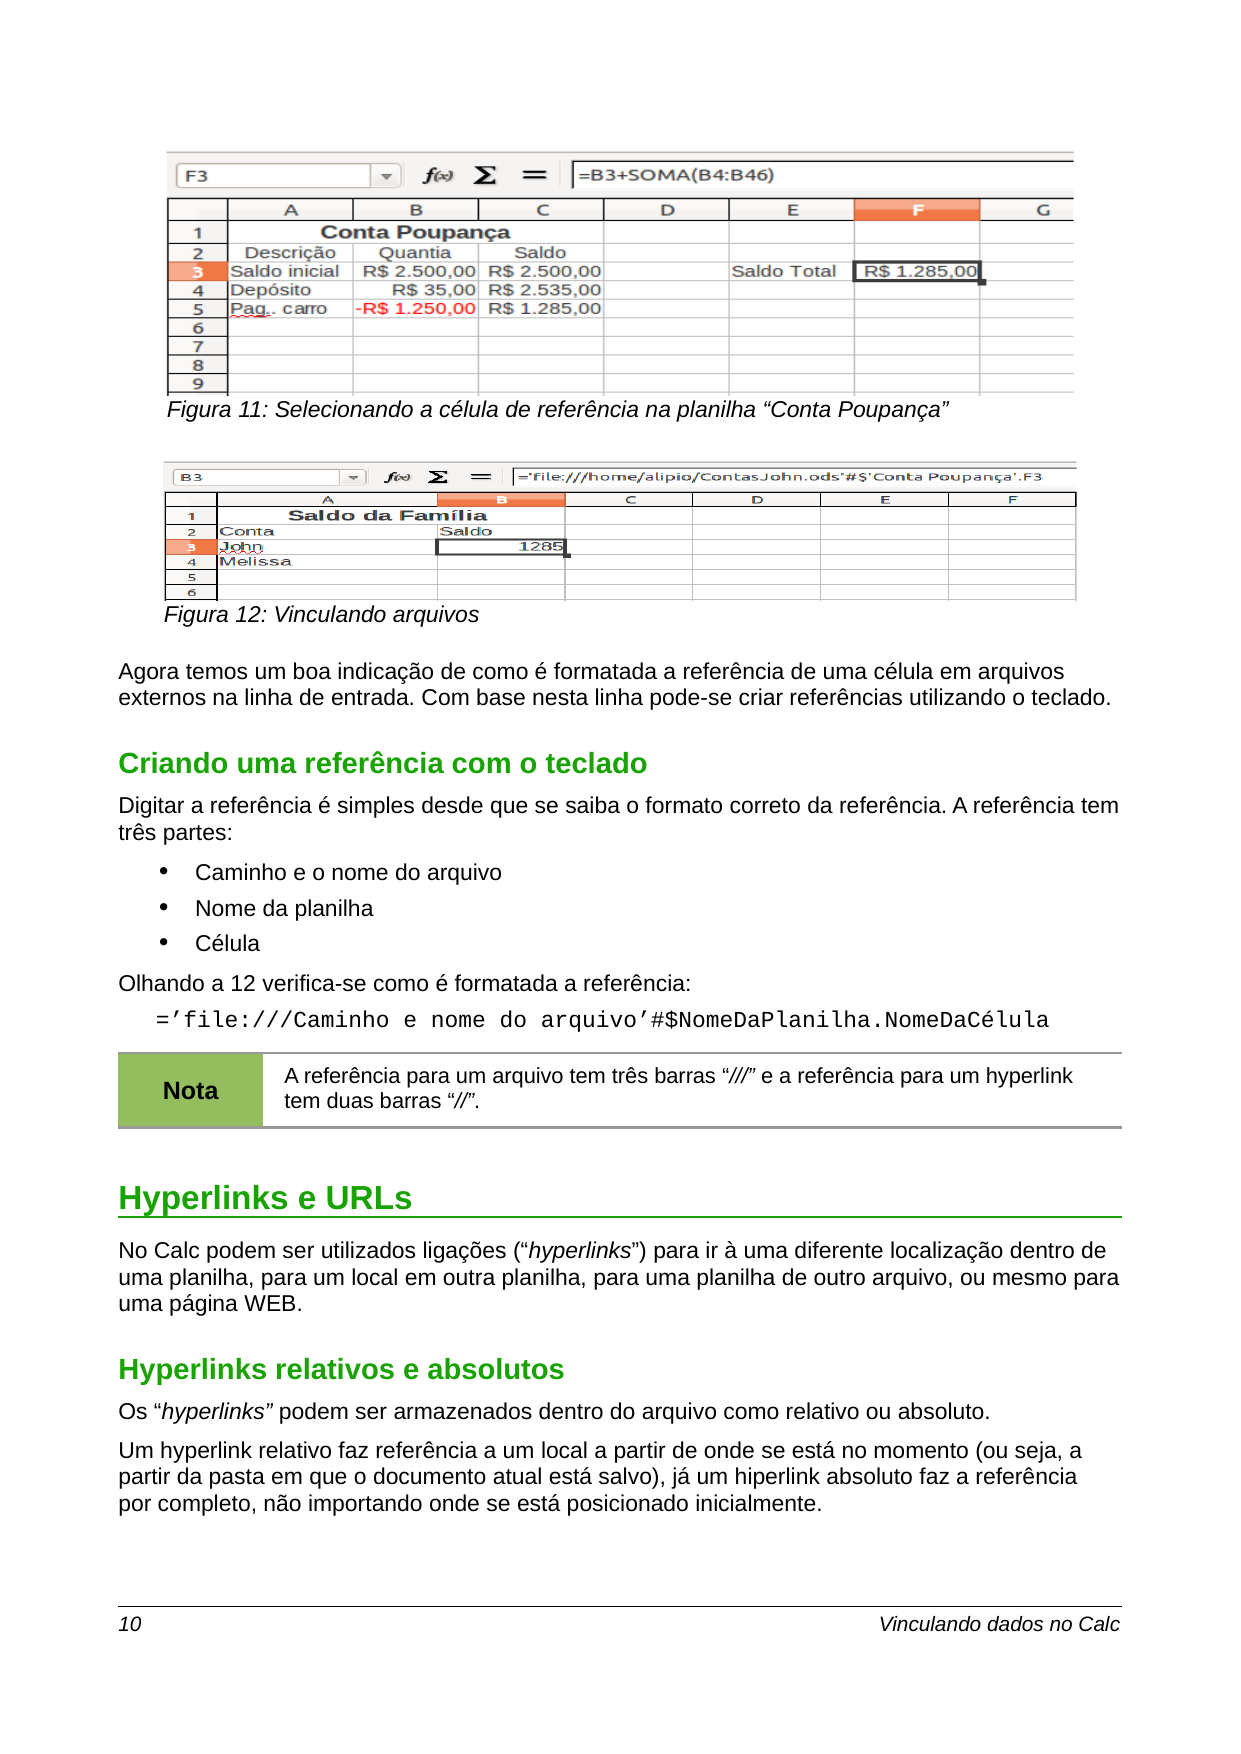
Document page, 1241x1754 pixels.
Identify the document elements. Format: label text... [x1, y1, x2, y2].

list Caminho e o nome do arquivo [156, 857, 1122, 886]
text =’file:///Caminho e nome do arquivo’#$NomeDaPlanilha.NomeDaCélula [156, 1008, 1122, 1034]
text Um hyperlink relativo faz referência a um local a partir de onde se está no momento (ou seja, a partir da pasta em que o documento atual está salvo), já um hiperlink absoluto faz a referência por completo, não importando onde se está posicionado inicialmente. [118, 1437, 1122, 1516]
text Figura 12: Vinculando arquivos [164, 601, 1077, 627]
list Nome da planilha [156, 893, 1122, 922]
text No Calc podem ser utilizados ligações (“hyperlinks”) para ir à uma diferente localização dentro de uma planilha, para um local em outra planilha, para uma planilha de outro arquivo, ou mesmo para uma página WEB. [118, 1237, 1122, 1316]
picture [163, 461, 1077, 601]
list Célula [156, 928, 1122, 957]
subtitle Hyperlinks relativos e absolutos [118, 1352, 1122, 1386]
text Os “hyperlinks” podem ser armazenados dentro do arquivo como relativo ou absoluto. [118, 1398, 1122, 1424]
text Olhando a Figura 12 verifica-se como é formatada a referência: [118, 970, 1122, 996]
text Digitar a referência é simples desde que se saiba o formato correto da referência. A referência tem três partes: [118, 792, 1122, 845]
table_header Nota [118, 1054, 263, 1126]
table_header A referência para um arquivo tem três barras “///” e a referência para um hyperlink tem duas barras “//”. [263, 1054, 1122, 1126]
subtitle Criando uma referência com o teclado [118, 746, 1122, 780]
subtitle Hyperlinks e URLs [118, 1178, 1122, 1216]
picture [166, 151, 1074, 396]
text Agora temos um boa indicação de como é formatada a referência de uma célula em arquivos externos na linha de entrada. Com base nesta linha pode-se criar referências utilizando o teclado. [118, 658, 1122, 711]
text Figura 11: Selecionando a célula de referência na planilha “Conta Poupança” [167, 396, 1074, 422]
